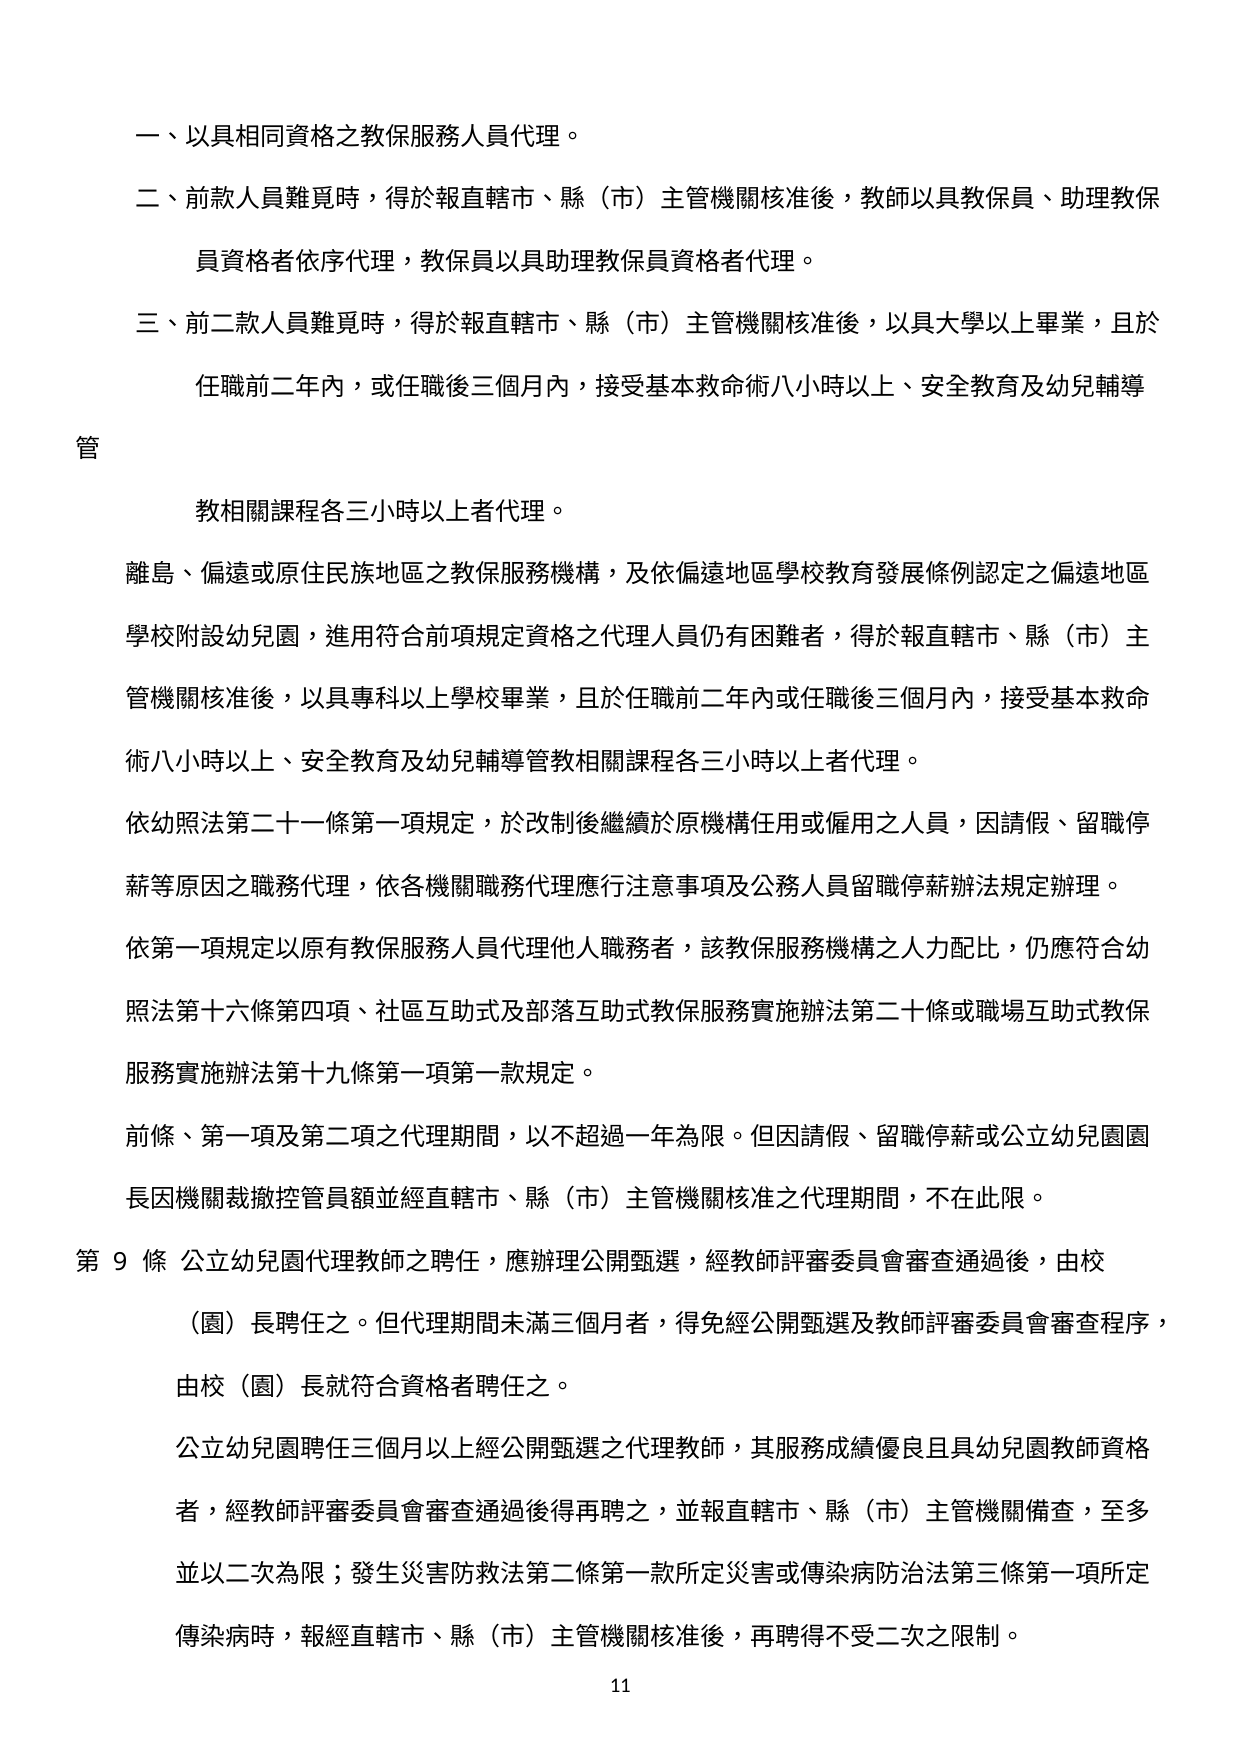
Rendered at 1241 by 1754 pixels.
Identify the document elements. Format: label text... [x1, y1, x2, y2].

text 依第一項規定以原有教保服務人員代理他人職務者，該教保服務機構之人力配比，仍應符合幼照法第十六條第四項、社區互助式及部落互助式教保服務實施辦法第二十條或職場互助式教保服務實施辦法第十九條第一項第一款規定。 [125, 905, 1165, 1092]
text 前條、第一項及第二項之代理期間，以不超過一年為限。但因請假、留職停薪或公立幼兒園園長因機關裁撤控管員額並經直轄市、縣（市）主管機關核准之代理期間，不在此限。 [125, 1092, 1165, 1217]
text 一、以具相同資格之教保服務人員代理。 [75, 92, 1165, 155]
text 依幼照法第二十一條第一項規定，於改制後繼續於原機構任用或僱用之人員，因請假、留職停薪等原因之職務代理，依各機關職務代理應行注意事項及公務人員留職停薪辦法規定辦理。 [125, 780, 1165, 905]
text 二、前款人員難覓時，得於報直轄市、縣（市）主管機關核准後，教師以具教保員、助理教保 [75, 155, 1165, 217]
text 員資格者依序代理，教保員以具助理教保員資格者代理。 [75, 217, 1165, 280]
text 三、前二款人員難覓時，得於報直轄市、縣（市）主管機關核准後，以具大學以上畢業，且於 任職前二年內，或任職後三個月內，接受基本救命術八小時以上、安全教育及幼兒輔導管 教相關課程各三小時以上者代理。 [75, 280, 1165, 530]
text 離島、偏遠或原住民族地區之教保服務機構，及依偏遠地區學校教育發展條例認定之偏遠地區學校附設幼兒園，進用符合前項規定資格之代理人員仍有困難者，得於報直轄市、縣（市）主管機關核准後，以具專科以上學校畢業，且於任職前二年內或任職後三個月內，接受基本救命術八小時以上、安全教育及幼兒輔導管教相關課程各三小時以上者代理。 [125, 530, 1165, 780]
text 第 9 條 公立幼兒園代理教師之聘任，應辦理公開甄選，經教師評審委員會審查通過後，由校（園）長聘任之。但代理期間未滿三個月者，得免經公開甄選及教師評審委員會審查程序，由校（園）長就符合資格者聘任之。 [75, 1217, 1165, 1405]
text 公立幼兒園聘任三個月以上經公開甄選之代理教師，其服務成績優良且具幼兒園教師資格者，經教師評審委員會審查通過後得再聘之，並報直轄市、縣（市）主管機關備查，至多並以二次為限；發生災害防救法第二條第一款所定災害或傳染病防治法第三條第一項所定傳染病時，報經直轄市、縣（市）主管機關核准後，再聘得不受二次之限制。 [175, 1405, 1165, 1655]
